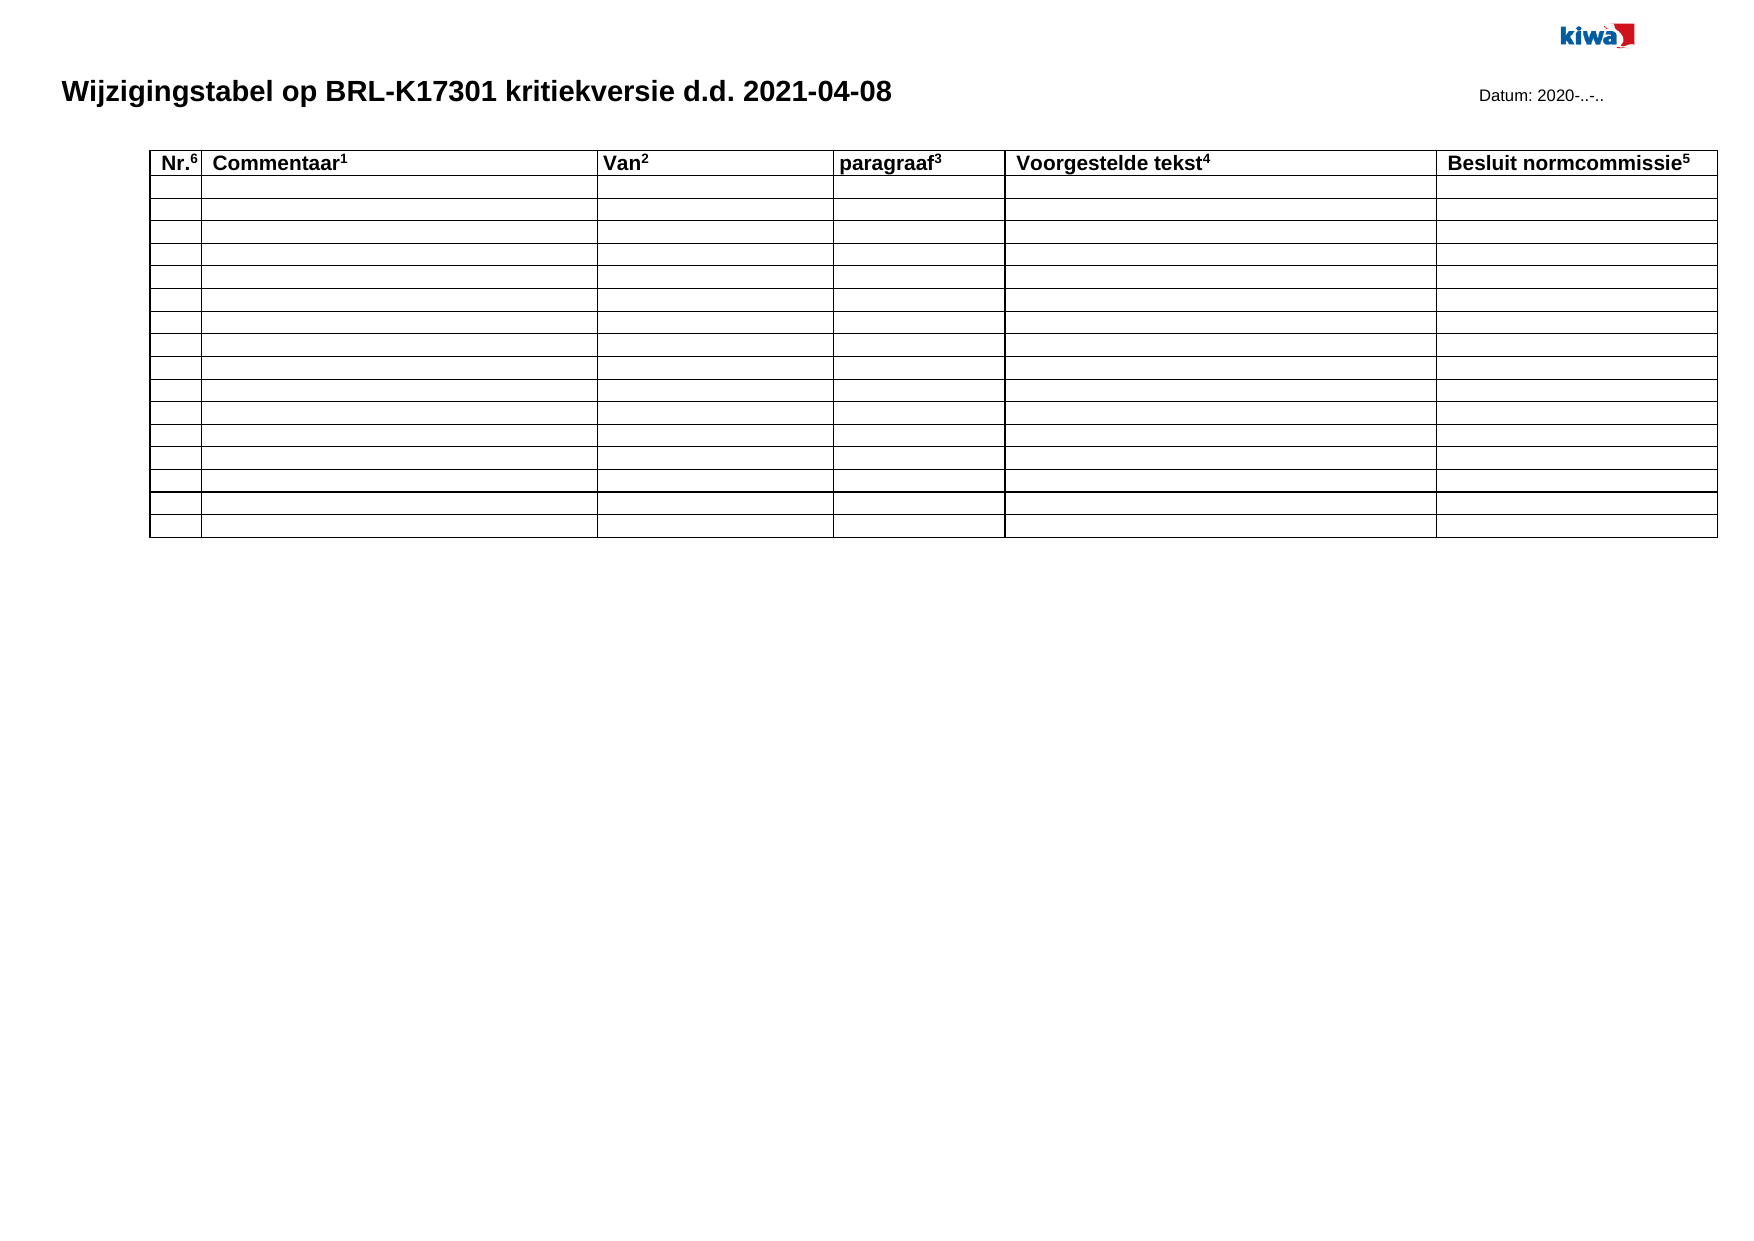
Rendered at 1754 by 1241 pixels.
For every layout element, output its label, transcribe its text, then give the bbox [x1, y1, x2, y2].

table_cell [1437, 470, 1717, 491]
table_header Nr.6 [151, 151, 201, 175]
table_cell [1006, 244, 1436, 265]
table_cell [202, 176, 597, 198]
table_cell [151, 312, 201, 333]
table_cell [1437, 515, 1717, 537]
table_cell [598, 425, 833, 446]
table_cell [202, 312, 597, 333]
table_cell [1437, 221, 1717, 243]
table_cell [598, 493, 833, 514]
table_cell [151, 334, 201, 356]
table_cell [1437, 334, 1717, 356]
table_cell [834, 312, 1004, 333]
table_cell [834, 221, 1004, 243]
table_cell [598, 221, 833, 243]
table_cell [151, 515, 201, 537]
table_cell [151, 176, 201, 198]
table_cell [202, 425, 597, 446]
table_cell [1437, 380, 1717, 401]
table_cell [834, 334, 1004, 356]
table_cell [598, 176, 833, 198]
table_cell [202, 266, 597, 288]
table_cell [202, 289, 597, 311]
table_cell [202, 447, 597, 469]
table_cell [1437, 447, 1717, 469]
table_cell [598, 515, 833, 537]
table_cell [151, 266, 201, 288]
table_cell [1437, 289, 1717, 311]
table_cell [151, 425, 201, 446]
table_header Van2 [598, 151, 833, 175]
table_header Besluit normcommissie5 [1437, 151, 1717, 175]
table_cell [1006, 199, 1436, 220]
table_cell [834, 447, 1004, 469]
table_cell [834, 470, 1004, 491]
table_cell [151, 493, 201, 514]
table_cell [151, 357, 201, 378]
table_header Voorgestelde tekst4 [1006, 151, 1436, 175]
table_cell [202, 357, 597, 378]
table_cell [1006, 402, 1436, 424]
table_cell [202, 244, 597, 265]
table_cell [1006, 357, 1436, 378]
table_cell [598, 312, 833, 333]
table_cell [1437, 357, 1717, 378]
table_cell [202, 470, 597, 491]
table_cell [1006, 470, 1436, 491]
table_cell [202, 402, 597, 424]
table_cell [1437, 244, 1717, 265]
table_cell [1006, 266, 1436, 288]
table_cell [1006, 447, 1436, 469]
table_cell [598, 470, 833, 491]
table_cell [1437, 266, 1717, 288]
table_cell [1006, 176, 1436, 198]
table_cell [598, 266, 833, 288]
table_cell [151, 380, 201, 401]
table_cell [1437, 312, 1717, 333]
table_cell [151, 221, 201, 243]
table_cell [1006, 312, 1436, 333]
table_cell [598, 447, 833, 469]
table_cell [598, 380, 833, 401]
table_cell [202, 334, 597, 356]
table_cell [834, 176, 1004, 198]
table_cell [1006, 380, 1436, 401]
table_cell [598, 334, 833, 356]
table_cell [1437, 425, 1717, 446]
table_cell [151, 289, 201, 311]
table_cell [1006, 515, 1436, 537]
table_cell [834, 515, 1004, 537]
table_cell [151, 447, 201, 469]
table_cell [151, 199, 201, 220]
table_header paragraaf3 [834, 151, 1004, 175]
table_cell [834, 244, 1004, 265]
table_cell [834, 402, 1004, 424]
table_cell [834, 289, 1004, 311]
table_cell [834, 199, 1004, 220]
table_cell [1006, 425, 1436, 446]
table_cell [151, 402, 201, 424]
table_cell [834, 357, 1004, 378]
table_cell [202, 199, 597, 220]
table_cell [834, 266, 1004, 288]
table_header Commentaar1 [202, 151, 597, 175]
table_cell [1437, 402, 1717, 424]
table_cell [202, 493, 597, 514]
table_cell [202, 380, 597, 401]
table_cell [1006, 289, 1436, 311]
table_cell [1437, 176, 1717, 198]
table_cell [598, 402, 833, 424]
table_cell [1006, 221, 1436, 243]
table_cell [834, 425, 1004, 446]
table_cell [598, 199, 833, 220]
table_cell [1437, 199, 1717, 220]
table_cell [598, 244, 833, 265]
table_cell [202, 221, 597, 243]
table_cell [598, 289, 833, 311]
table_cell [1006, 493, 1436, 514]
table_cell [151, 470, 201, 491]
table_cell [834, 493, 1004, 514]
table_cell [151, 244, 201, 265]
table_cell [1006, 334, 1436, 356]
table_cell [598, 357, 833, 378]
table_cell [202, 515, 597, 537]
table_cell [834, 380, 1004, 401]
table_cell [1437, 493, 1717, 514]
